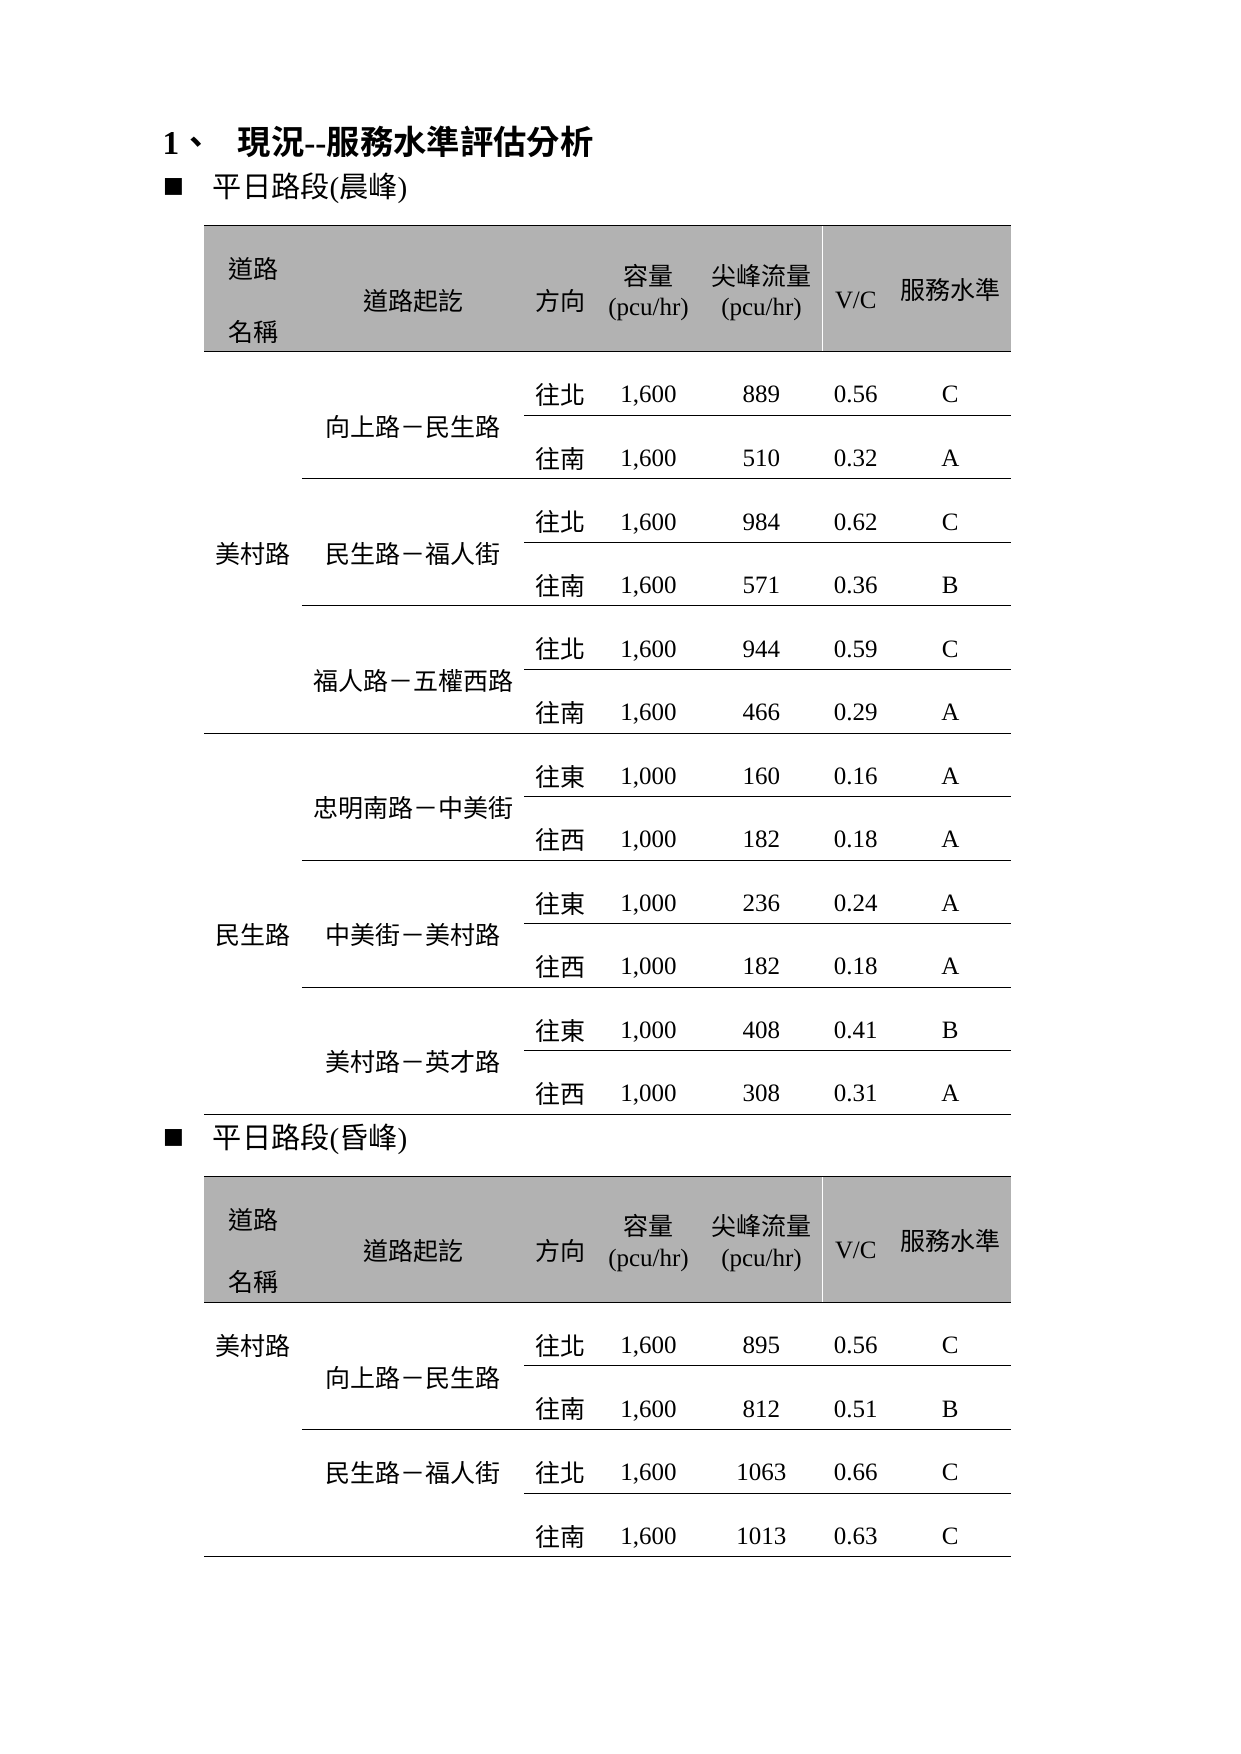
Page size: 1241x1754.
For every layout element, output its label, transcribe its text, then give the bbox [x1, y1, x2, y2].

table_cell 1,600 [597, 352, 700, 415]
list 現況--服務水準評估分析 [162, 116, 1053, 164]
table_cell 往東 [524, 734, 597, 796]
table_cell 往南 [524, 670, 597, 732]
table_cell 往西 [524, 797, 597, 859]
table_cell 1,600 [597, 416, 700, 478]
table_cell 往西 [524, 1051, 597, 1114]
table_cell 美村路 [204, 1303, 302, 1556]
table_cell 812 [700, 1366, 822, 1429]
table_cell 895 [700, 1303, 822, 1365]
table_cell 0.51 [823, 1366, 889, 1429]
table_header 服務水準 [889, 226, 1011, 351]
table_cell 美村路 [204, 352, 302, 732]
table_cell 944 [700, 606, 822, 669]
table_cell C [889, 352, 1011, 415]
table_cell 往北 [524, 352, 597, 415]
table_cell 美村路－英才路 [302, 988, 524, 1114]
table_cell A [889, 1051, 1011, 1114]
table_cell 1,600 [597, 1303, 700, 1365]
table_header 容量 (pcu/hr) [597, 1177, 700, 1302]
table_cell 1,000 [597, 988, 700, 1050]
table_header 服務水準 [889, 1177, 1011, 1302]
table_cell 1,600 [597, 1366, 700, 1429]
table_cell 往西 [524, 924, 597, 987]
table_cell 1,000 [597, 1051, 700, 1114]
table_cell B [889, 1366, 1011, 1429]
table_cell 0.31 [823, 1051, 889, 1114]
table_cell 向上路－民生路 [302, 1303, 524, 1429]
table_cell 0.63 [823, 1494, 889, 1556]
table_cell 984 [700, 479, 822, 542]
table_header 道路起訖 [302, 226, 524, 351]
table_cell 1,600 [597, 1430, 700, 1492]
table_cell B [889, 988, 1011, 1050]
table_cell 236 [700, 861, 822, 923]
table_cell 1,600 [597, 1494, 700, 1556]
table_cell 0.56 [823, 352, 889, 415]
table_cell C [889, 606, 1011, 669]
table_cell 160 [700, 734, 822, 796]
table_cell A [889, 670, 1011, 732]
table_cell A [889, 797, 1011, 859]
table_cell C [889, 479, 1011, 542]
table_cell 1,000 [597, 734, 700, 796]
table_header 尖峰流量 (pcu/hr) [700, 1177, 822, 1302]
table_cell 往南 [524, 1366, 597, 1429]
list 平日路段(昏峰) [162, 1115, 1053, 1157]
table_cell 510 [700, 416, 822, 478]
table_cell 往北 [524, 606, 597, 669]
table_cell 182 [700, 924, 822, 987]
table_cell 往南 [524, 1494, 597, 1556]
table_cell 1,000 [597, 861, 700, 923]
table_cell 民生路－福人街 [302, 479, 524, 605]
table_header V/C [823, 1177, 889, 1302]
table_cell 0.29 [823, 670, 889, 732]
table_cell 往南 [524, 543, 597, 605]
table_header 尖峰流量 (pcu/hr) [700, 226, 822, 351]
table_cell 往東 [524, 988, 597, 1050]
table_cell 往北 [524, 479, 597, 542]
table_header 方向 [524, 226, 597, 351]
table_cell A [889, 416, 1011, 478]
table_cell 1,600 [597, 479, 700, 542]
table_cell A [889, 861, 1011, 923]
table_cell 0.24 [823, 861, 889, 923]
table_cell 0.62 [823, 479, 889, 542]
table_cell A [889, 924, 1011, 987]
table_cell 466 [700, 670, 822, 732]
table_header 容量 (pcu/hr) [597, 226, 700, 351]
table_cell 0.32 [823, 416, 889, 478]
table_header 道路起訖 [302, 1177, 524, 1302]
table_cell 1,000 [597, 797, 700, 859]
table_cell 0.36 [823, 543, 889, 605]
table_cell 308 [700, 1051, 822, 1114]
table_cell 1,600 [597, 670, 700, 732]
table_cell 往北 [524, 1303, 597, 1365]
table_header 道路 名稱 [204, 226, 302, 351]
table_cell 民生路－福人街 [302, 1430, 524, 1556]
table_cell 571 [700, 543, 822, 605]
table_cell 0.59 [823, 606, 889, 669]
table_cell 1063 [700, 1430, 822, 1492]
table_cell A [889, 734, 1011, 796]
table_cell 0.16 [823, 734, 889, 796]
table_cell 0.56 [823, 1303, 889, 1365]
table_cell 往東 [524, 861, 597, 923]
table_cell 0.18 [823, 797, 889, 859]
table_header 方向 [524, 1177, 597, 1302]
table_cell 0.18 [823, 924, 889, 987]
table_header 道路 名稱 [204, 1177, 302, 1302]
table_cell 往南 [524, 416, 597, 478]
table_cell 182 [700, 797, 822, 859]
table_cell 中美街－美村路 [302, 861, 524, 987]
table_cell 0.41 [823, 988, 889, 1050]
table_cell 0.66 [823, 1430, 889, 1492]
table_cell C [889, 1303, 1011, 1365]
list 平日路段(晨峰) [162, 164, 1053, 206]
table_cell C [889, 1494, 1011, 1556]
table_cell 往北 [524, 1430, 597, 1492]
table_cell 忠明南路－中美街 [302, 734, 524, 859]
table_cell 889 [700, 352, 822, 415]
table_cell 1,600 [597, 606, 700, 669]
table_cell 民生路 [204, 734, 302, 1114]
table_cell 向上路－民生路 [302, 352, 524, 478]
table_cell C [889, 1430, 1011, 1492]
table_header V/C [823, 226, 889, 351]
table_cell 408 [700, 988, 822, 1050]
table_cell B [889, 543, 1011, 605]
table_cell 1,000 [597, 924, 700, 987]
table_cell 1,600 [597, 543, 700, 605]
table_cell 福人路－五權西路 [302, 606, 524, 732]
table_cell 1013 [700, 1494, 822, 1556]
